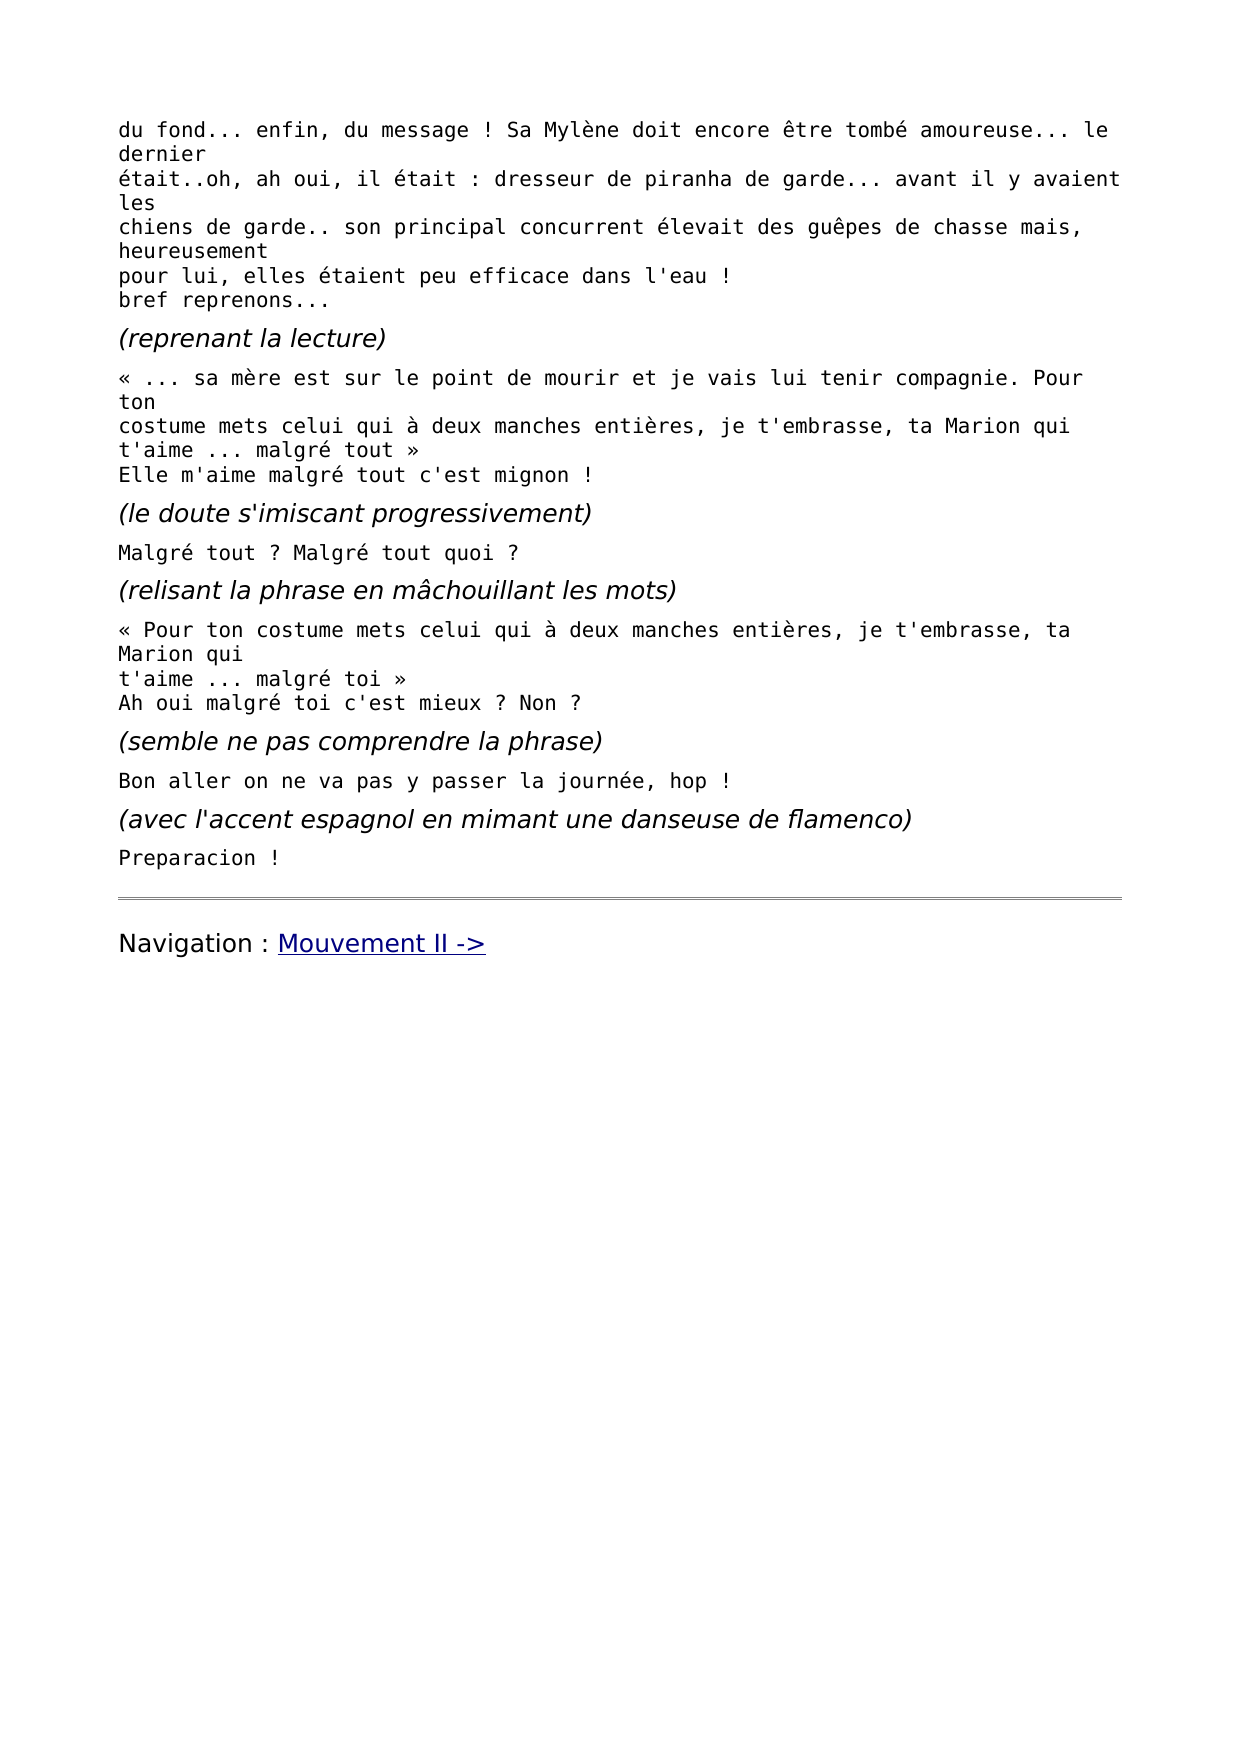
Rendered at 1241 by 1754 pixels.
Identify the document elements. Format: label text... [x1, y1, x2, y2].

text Preparacion ! [118, 846, 1122, 871]
text (semble ne pas comprendre la phrase) [118, 727, 1122, 756]
text « Pour ton costume mets celui qui à deux manches entières, je t'embrasse, ta Marion qui t'aime ... malgré toi » Ah oui malgré toi c'est mieux ? Non ? [118, 618, 1122, 715]
text du fond... enfin, du message ! Sa Mylène doit encore être tombé amoureuse... le dernier était..oh, ah oui, il était : dresseur de piranha de garde... avant il y avaient les chiens de garde.. son principal concurrent élevait des guêpes de chasse mais, heureusement pour lui, elles étaient peu efficace dans l'eau ! bref reprenons... [118, 118, 1122, 312]
text (avec l'accent espagnol en mimant une danseuse de flamenco) [118, 805, 1122, 834]
text Navigation : Mouvement II -> [118, 929, 1122, 958]
text « ... sa mère est sur le point de mourir et je vais lui tenir compagnie. Pour ton costume mets celui qui à deux manches entières, je t'embrasse, ta Marion qui t'aime ... malgré tout » Elle m'aime malgré tout c'est mignon ! [118, 366, 1122, 487]
text (relisant la phrase en mâchouillant les mots) [118, 577, 1122, 606]
text Malgré tout ? Malgré tout quoi ? [118, 541, 1122, 565]
text Bon aller on ne va pas y passer la journée, hop ! [118, 769, 1122, 793]
text (le doute s'imiscant progressivement) [118, 499, 1122, 528]
text (reprenant la lecture) [118, 324, 1122, 353]
